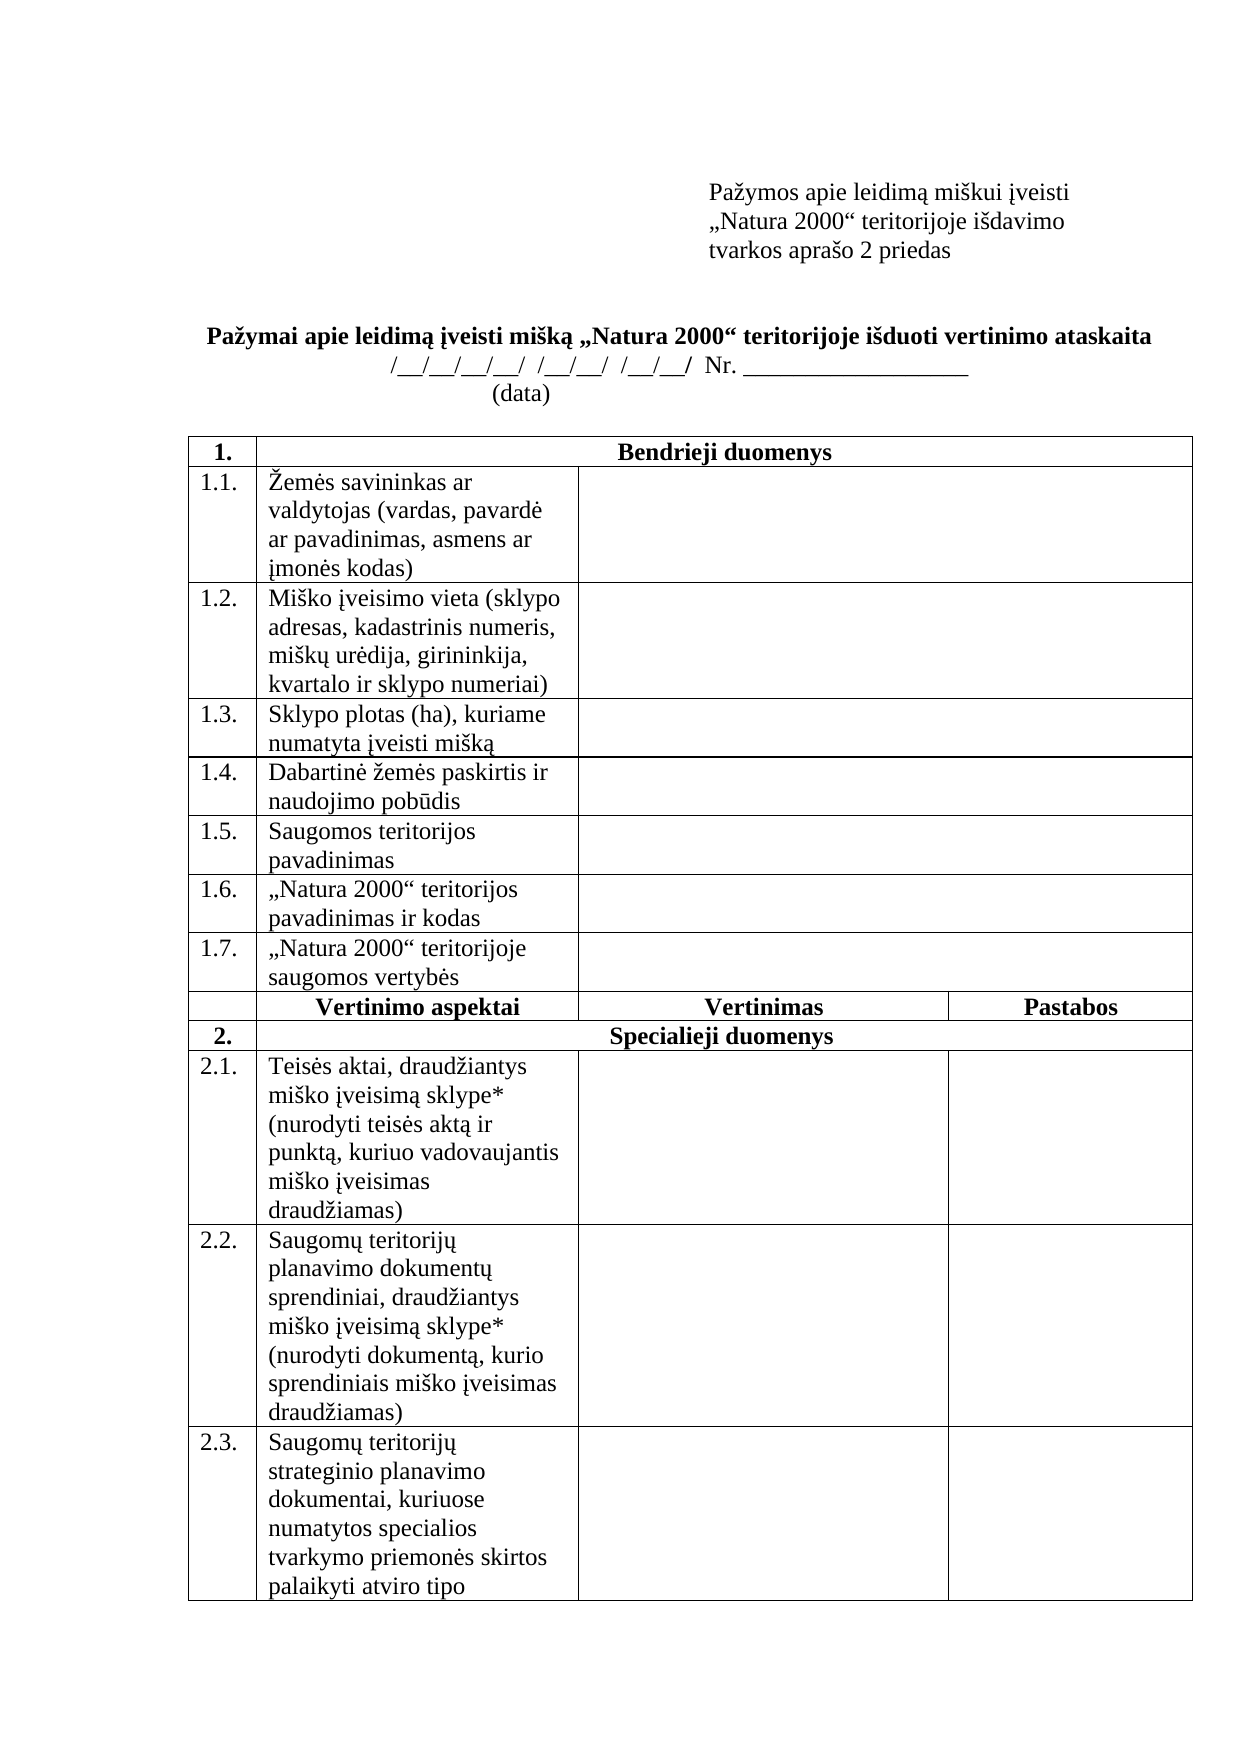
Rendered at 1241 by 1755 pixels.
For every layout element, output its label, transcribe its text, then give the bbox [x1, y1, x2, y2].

table_cell „Natura 2000“ teritorijos pavadinimas ir kodas [257, 875, 578, 932]
table_cell [579, 1427, 948, 1599]
table_cell [949, 1225, 1192, 1426]
table_cell Žemės savininkas ar valdytojas (vardas, pavardė ar pavadinimas, asmens ar įmonės kodas) [257, 467, 578, 582]
text /__/__/__/__/ /__/__/ /__/__/ Nr. __________________ [177, 350, 1181, 378]
table_cell [579, 758, 1192, 815]
table_cell Saugomos teritorijos pavadinimas [257, 816, 578, 873]
table_cell Teisės aktai, draudžiantys miško įveisimą sklype* (nurodyti teisės aktą ir punktą, kuriuo vadovaujantis miško įveisimas draudžiamas) [257, 1051, 578, 1224]
table_header 1. [189, 437, 256, 466]
table_cell 1.5. [189, 816, 256, 873]
table_cell 2.2. [189, 1225, 256, 1426]
table_cell 1.3. [189, 699, 256, 756]
table_cell 1.6. [189, 875, 256, 932]
table_cell 1.7. [189, 933, 256, 991]
table_cell Pastabos [949, 992, 1192, 1020]
table_cell Dabartinė žemės paskirtis ir naudojimo pobūdis [257, 758, 578, 815]
table_cell Specialieji duomenys [257, 1021, 1192, 1050]
table_cell 2. [189, 1021, 256, 1050]
table_cell [579, 875, 1192, 932]
table_cell 1.4. [189, 758, 256, 815]
table_cell [579, 699, 1192, 756]
table_cell [579, 1225, 948, 1426]
table_cell [579, 467, 1192, 582]
table_cell Vertinimas [579, 992, 948, 1020]
table_cell 1.1. [189, 467, 256, 582]
table_cell 2.3. [189, 1427, 256, 1599]
text Pažymos apie leidimą miškui įveisti [582, 177, 1181, 206]
table_cell Sklypo plotas (ha), kuriame numatyta įveisti mišką [257, 699, 578, 756]
table_cell [949, 1427, 1192, 1599]
table_cell [579, 816, 1192, 873]
table_cell Saugomų teritorijų strateginio planavimo dokumentai, kuriuose numatytos specialios tvarkymo priemonės skirtos palaikyti atviro tipo [257, 1427, 578, 1599]
table_cell Miško įveisimo vieta (sklypo adresas, kadastrinis numeris, miškų urėdija, girininkija, kvartalo ir sklypo numeriai) [257, 583, 578, 698]
table_cell [579, 933, 1192, 991]
table_cell 2.1. [189, 1051, 256, 1224]
table_header Bendrieji duomenys [257, 437, 1192, 466]
text tvarkos aprašo 2 priedas [582, 235, 1181, 263]
table_cell 1.2. [189, 583, 256, 698]
text (data) [177, 378, 1181, 407]
table_cell [579, 1051, 948, 1224]
table_cell Saugomų teritorijų planavimo dokumentų sprendiniai, draudžiantys miško įveisimą sklype* (nurodyti dokumentą, kurio sprendiniais miško įveisimas draudžiamas) [257, 1225, 578, 1426]
table_cell „Natura 2000“ teritorijoje saugomos vertybės [257, 933, 578, 991]
table_cell [189, 992, 256, 1020]
table_cell [949, 1051, 1192, 1224]
table_cell Vertinimo aspektai [257, 992, 578, 1020]
text „Natura 2000“ teritorijoje išdavimo [582, 206, 1181, 235]
table_cell [579, 583, 1192, 698]
text Pažymai apie leidimą įveisti mišką „Natura 2000“ teritorijoje išduoti vertinimo ataskaita [177, 321, 1181, 350]
